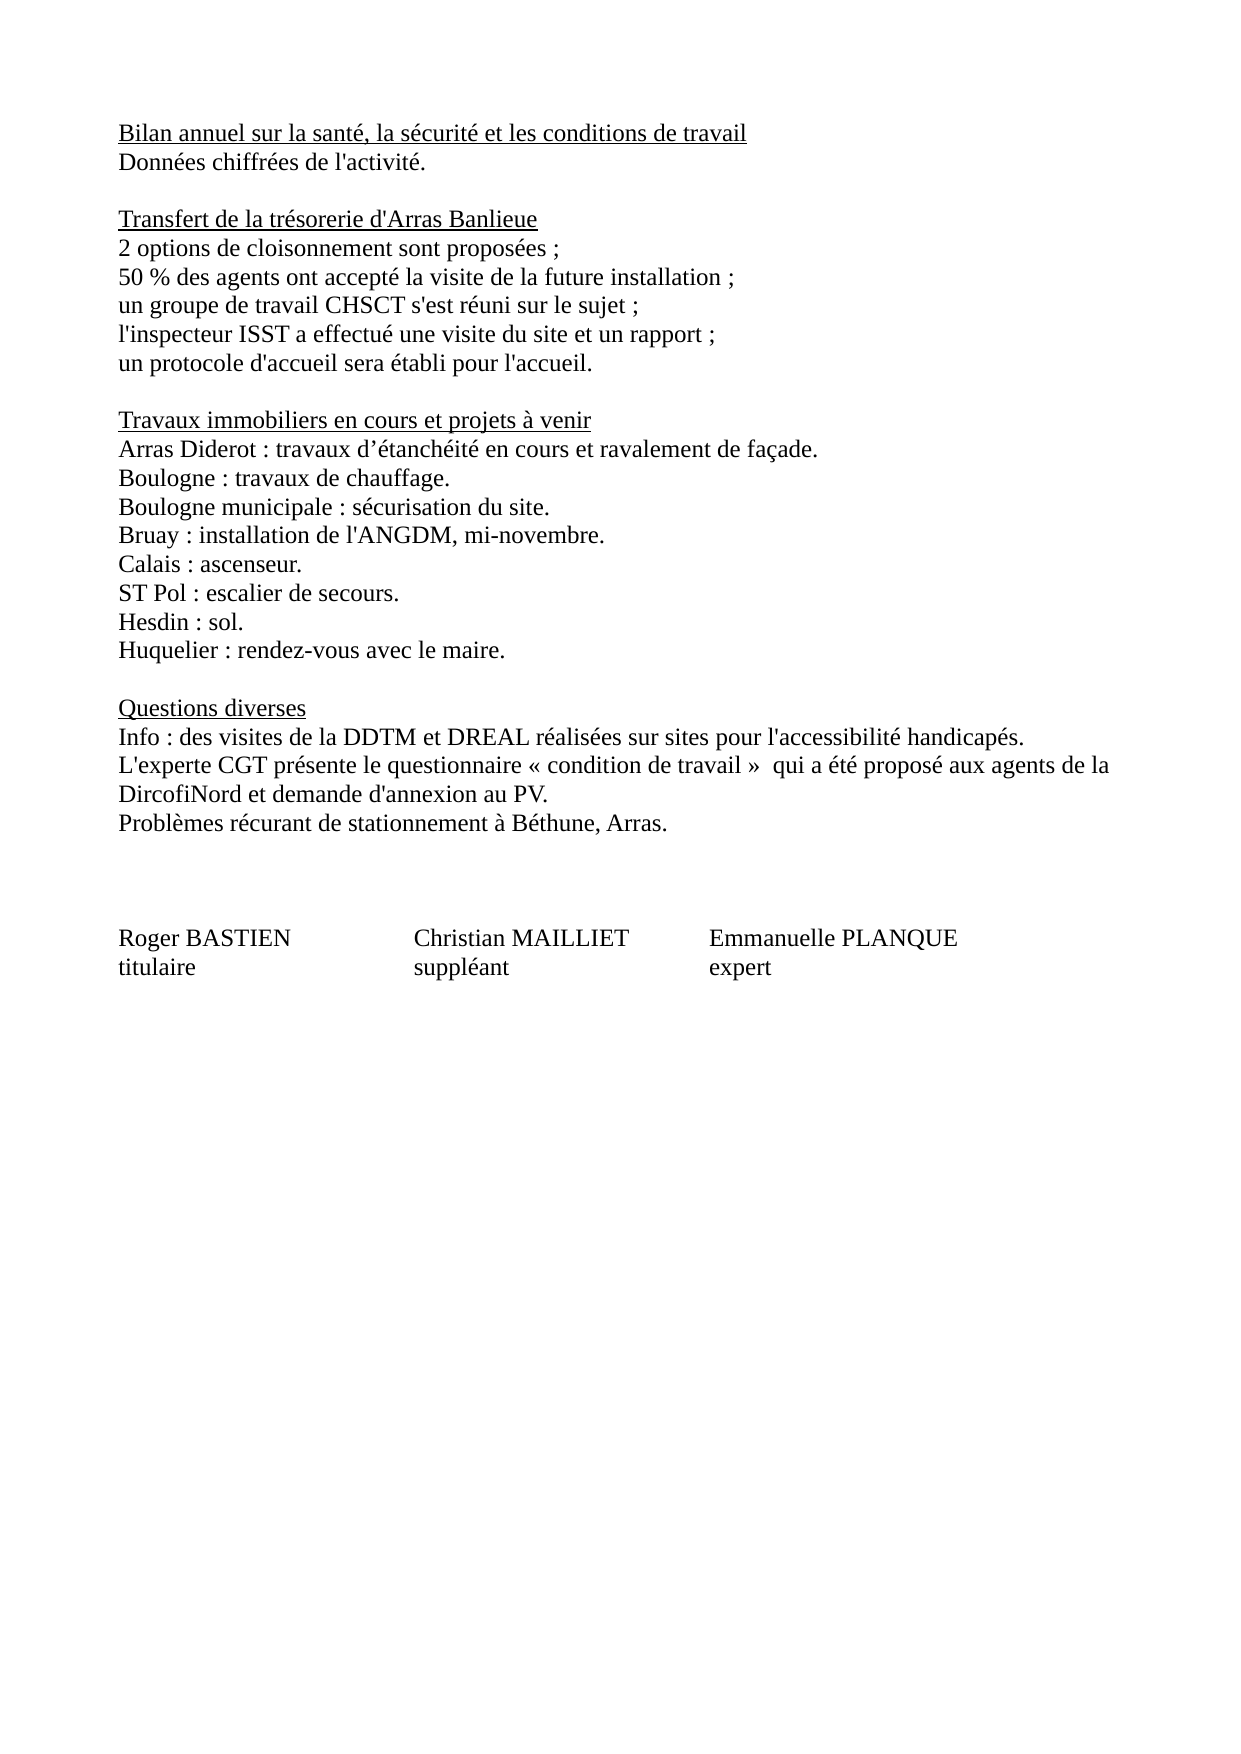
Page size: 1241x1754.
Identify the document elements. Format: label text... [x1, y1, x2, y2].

text 2 options de cloisonnement sont proposées ; [118, 233, 1122, 262]
text Données chiffrées de l'activité. [118, 147, 1122, 176]
text Roger BASTIEN Christian MAILLIET Emmanuelle PLANQUE [118, 923, 1122, 952]
text Travaux immobiliers en cours et projets à venir [118, 406, 1122, 434]
text Arras Diderot : travaux d’étanchéité en cours et ravalement de façade. [118, 434, 1122, 463]
text Bruay : installation de l'ANGDM, mi-novembre. [118, 521, 1122, 549]
text Transfert de la trésorerie d'Arras Banlieue [118, 204, 1122, 233]
text Problèmes récurant de stationnement à Béthune, Arras. [118, 808, 1122, 837]
text Boulogne municipale : sécurisation du site. [118, 492, 1122, 521]
text l'inspecteur ISST a effectué une visite du site et un rapport ; [118, 319, 1122, 348]
text Questions diverses [118, 693, 1122, 722]
text titulaire suppléant expert [118, 952, 1122, 981]
text un groupe de travail CHSCT s'est réuni sur le sujet ; [118, 291, 1122, 319]
text ST Pol : escalier de secours. [118, 578, 1122, 607]
text Hesdin : sol. [118, 607, 1122, 636]
text Boulogne : travaux de chauffage. [118, 463, 1122, 492]
text Huquelier : rendez-vous avec le maire. [118, 636, 1122, 664]
text Calais : ascenseur. [118, 549, 1122, 578]
text Bilan annuel sur la santé, la sécurité et les conditions de travail [118, 118, 1122, 147]
text Info : des visites de la DDTM et DREAL réalisées sur sites pour l'accessibilité handicapés. [118, 722, 1122, 751]
text 50 % des agents ont accepté la visite de la future installation ; [118, 262, 1122, 291]
text L'experte CGT présente le questionnaire « condition de travail » qui a été proposé aux agents de la DircofiNord et demande d'annexion au PV. [118, 751, 1122, 808]
text un protocole d'accueil sera établi pour l'accueil. [118, 348, 1122, 377]
